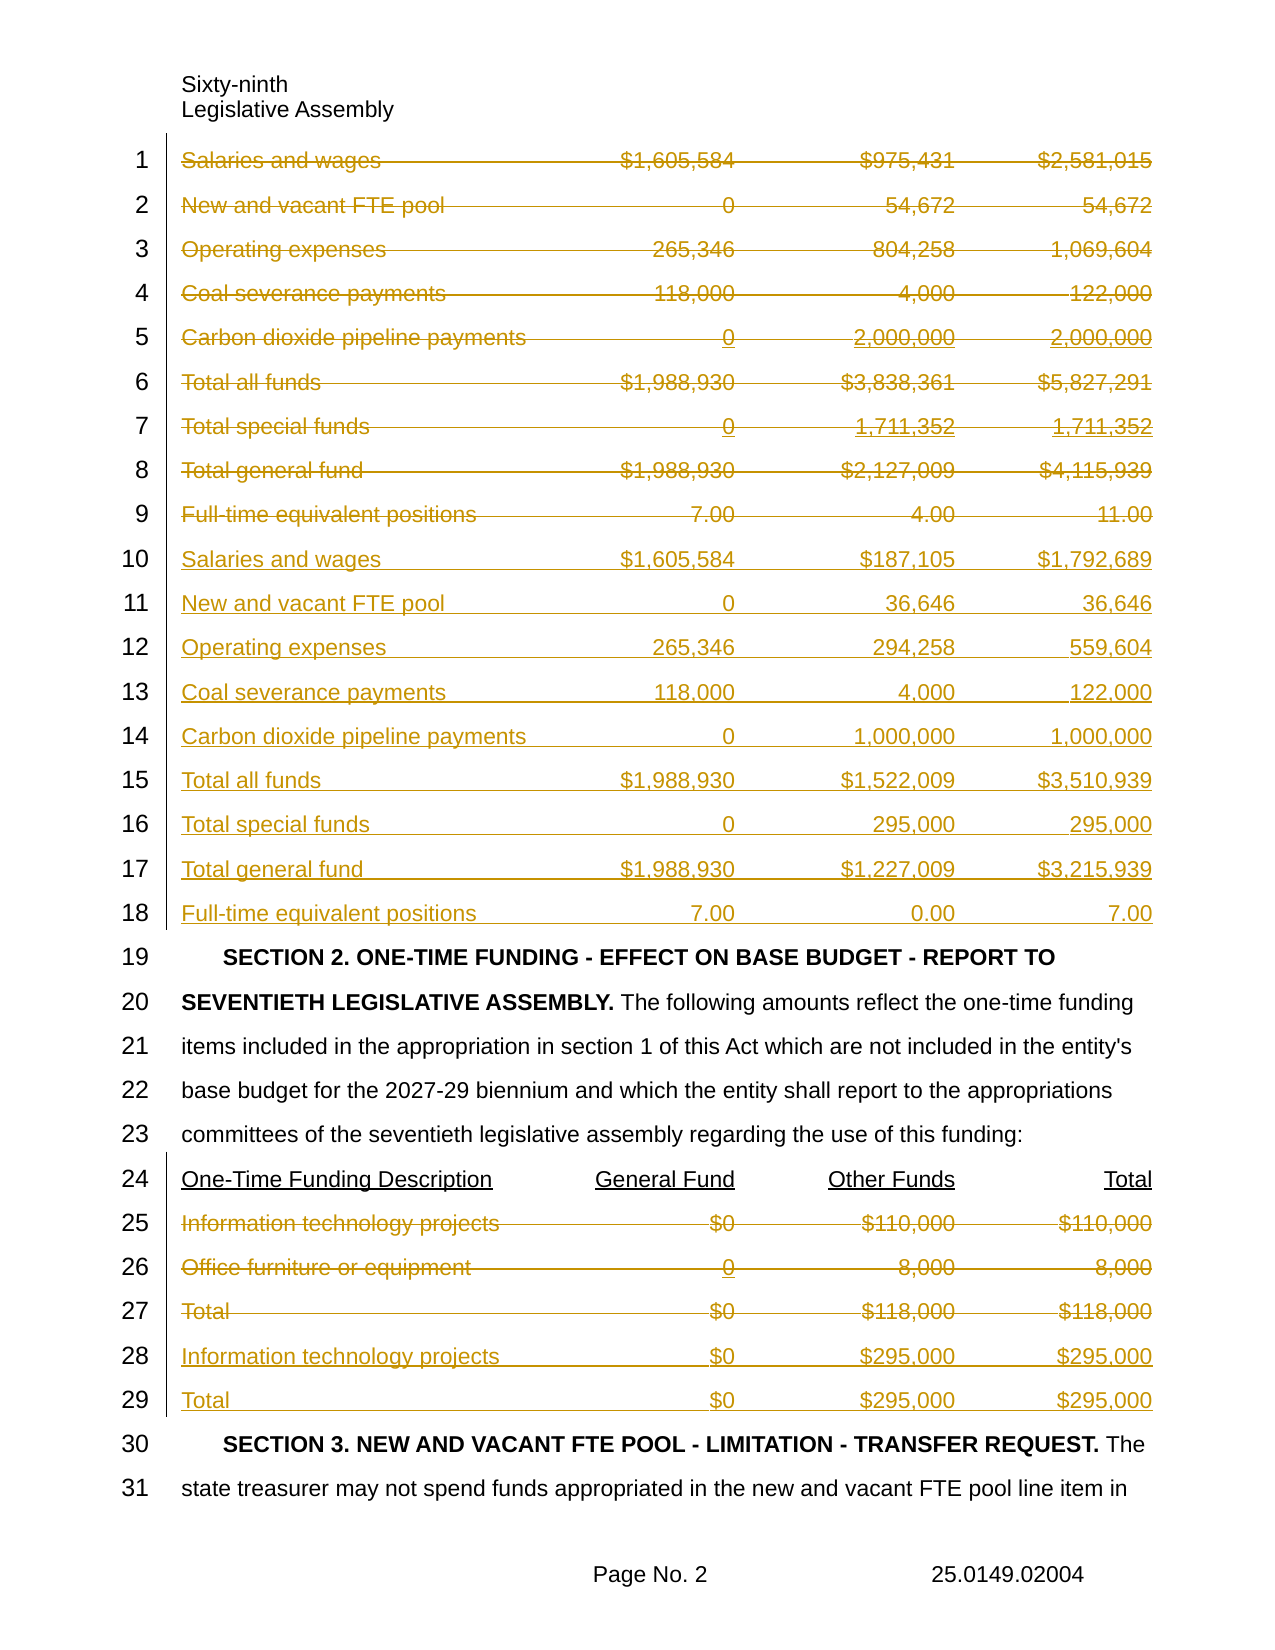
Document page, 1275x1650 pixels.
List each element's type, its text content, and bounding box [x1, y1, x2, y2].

text SECTION 2. ONE‑TIME FUNDING - EFFECT ON BASE BUDGET - REPORT TO SEVENTIETH LEGISLATIVE ASSEMBLY. The following amounts reflect the one‑time funding items included in the appropriation in section 1 of this Act which are not included in the entity's base budget for the 2027‑29 biennium and which the entity shall report to the appropriations committees of the seventieth legislative assembly regarding the use of this funding: [181, 930, 1154, 1152]
text One-Time Funding Description General Fund Other Funds Total Information technology projects $0 $295,000 $295,000 Total $0 $295,000 $295,000 [181, 1152, 1154, 1417]
text Adjustments or Base Level Enhancements Appropriation Salaries and wages $1,605,584 $187,105 $1,792,689 New and vacant FTE pool 0 36,646 36,646 Operating expenses 265,346 294,258 559,604 Coal severance payments 118,000 4,000 122,000 Carbon dioxide pipeline payments 0 1,000,000 1,000,000 Total all funds $1,988,930 $1,522,009 $3,510,939 Total special funds 0 295,000 295,000 Total general fund $1,988,930 $1,227,009 $3,215,939 Full-time equivalent positions 7.00 0.00 7.00 [181, 133, 1154, 930]
text SECTION 3. NEW AND VACANT FTE POOL - LIMITATION - TRANSFER REQUEST. The state treasurer may not spend funds appropriated in the new and vacant FTE pool line item in [181, 1417, 1154, 1506]
